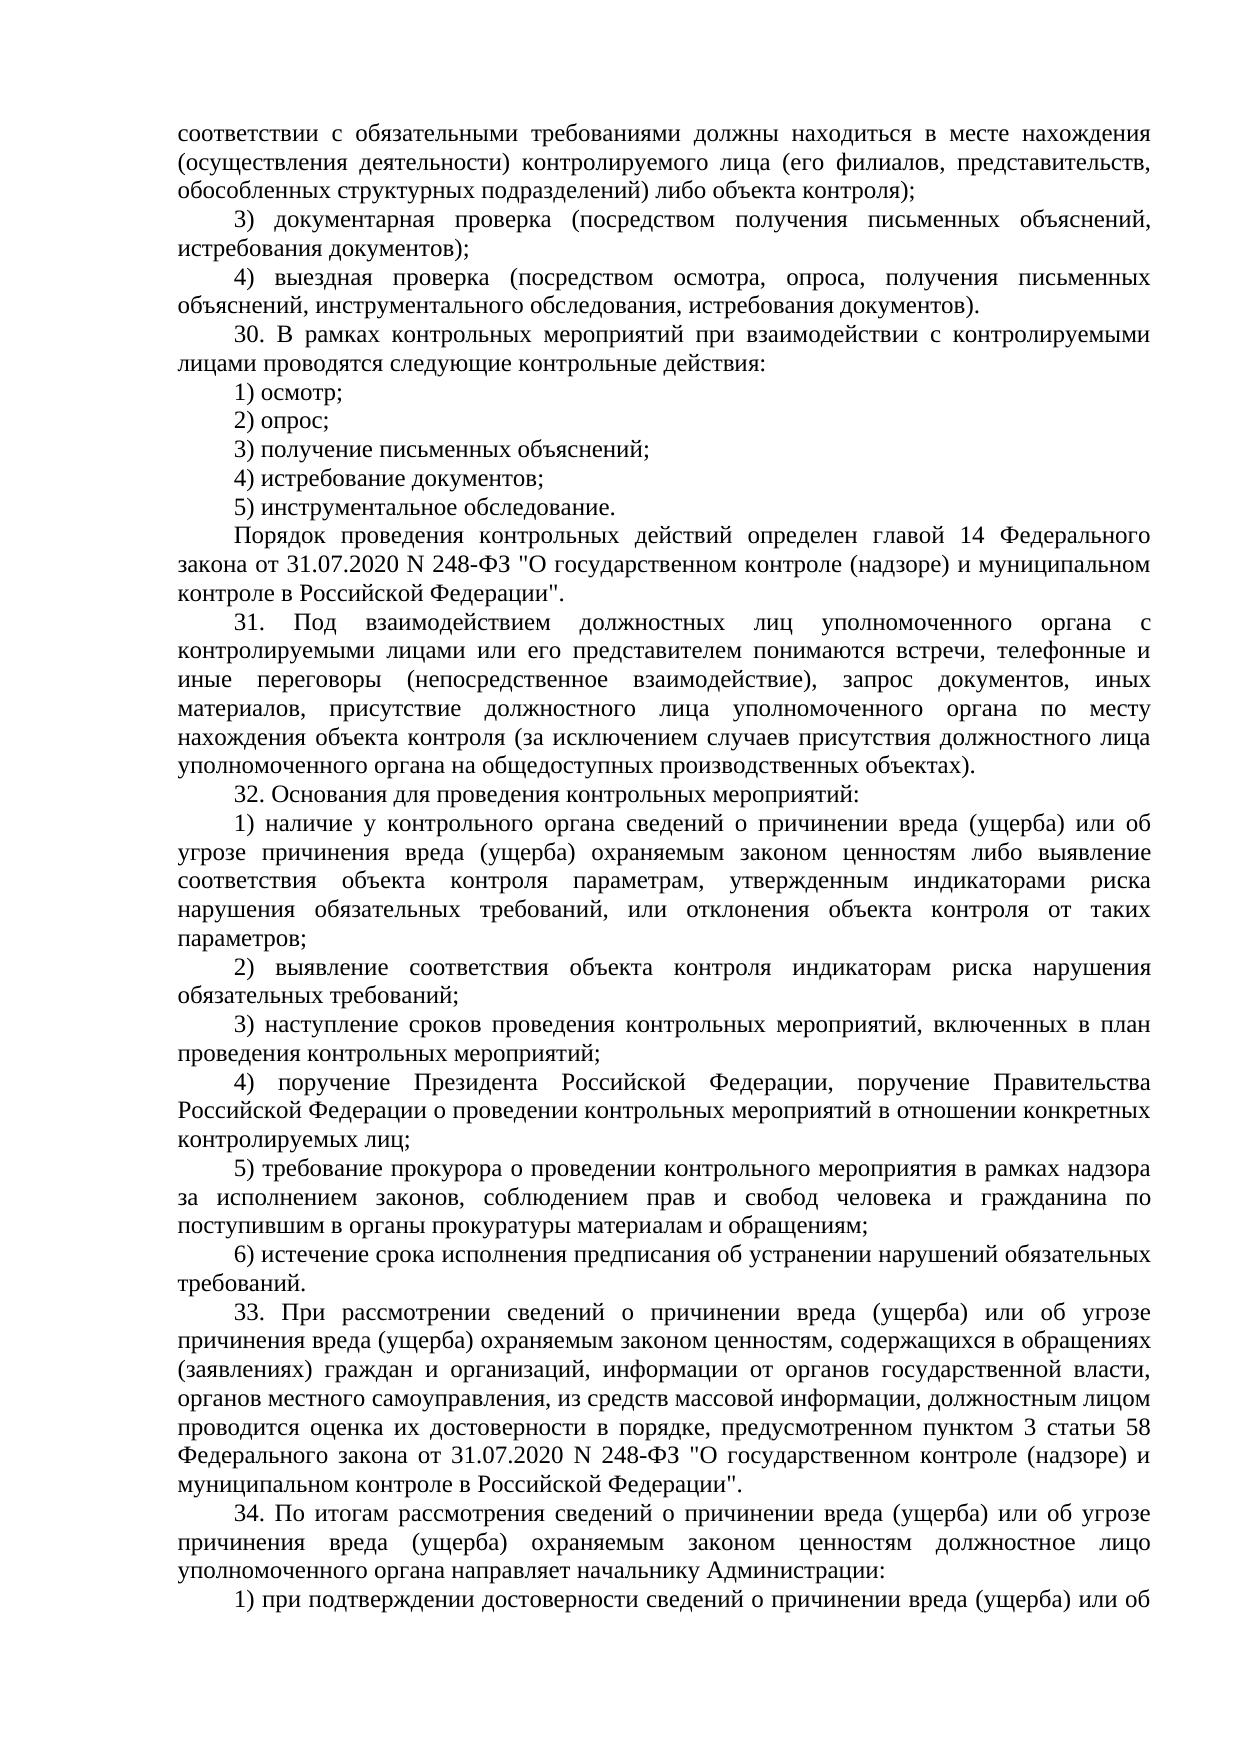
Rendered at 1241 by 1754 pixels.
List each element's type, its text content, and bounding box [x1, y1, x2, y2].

text 2) опрос; [177, 406, 1152, 434]
text Порядок проведения контрольных действий определен главой 14 Федерального закона от 31.07.2020 N 248-ФЗ "О государственном контроле (надзоре) и муниципальном контроле в Российской Федерации". [177, 521, 1152, 607]
text 1) осмотр; [177, 377, 1152, 406]
text 5) инструментальное обследование. [177, 492, 1152, 521]
text 4) истребование документов; [177, 463, 1152, 492]
text 1) при подтверждении достоверности сведений о причинении вреда (ущерба) или об [177, 1584, 1152, 1613]
text 3) документарная проверка (посредством получения письменных объяснений, истребования документов); [177, 204, 1152, 262]
text 6) истечение срока исполнения предписания об устранении нарушений обязательных требований. [177, 1239, 1152, 1297]
text 4) поручение Президента Российской Федерации, поручение Правительства Российской Федерации о проведении контрольных мероприятий в отношении конкретных контролируемых лиц; [177, 1067, 1152, 1153]
text 1) наличие у контрольного органа сведений о причинении вреда (ущерба) или об угрозе причинения вреда (ущерба) охраняемым законом ценностям либо выявление соответствия объекта контроля параметрам, утвержденным индикаторами риска нарушения обязательных требований, или отклонения объекта контроля от таких параметров; [177, 808, 1152, 952]
text 33. При рассмотрении сведений о причинении вреда (ущерба) или об угрозе причинения вреда (ущерба) охраняемым законом ценностям, содержащихся в обращениях (заявлениях) граждан и организаций, информации от органов государственной власти, органов местного самоуправления, из средств массовой информации, должностным лицом проводится оценка их достоверности в порядке, предусмотренном пунктом 3 статьи 58 Федерального закона от 31.07.2020 N 248-ФЗ "О государственном контроле (надзоре) и муниципальном контроле в Российской Федерации". [177, 1297, 1152, 1498]
text 3) получение письменных объяснений; [177, 434, 1152, 463]
text 32. Основания для проведения контрольных мероприятий: [177, 779, 1152, 808]
text 30. В рамках контрольных мероприятий при взаимодействии с контролируемыми лицами проводятся следующие контрольные действия: [177, 319, 1152, 377]
text соответствии с обязательными требованиями должны находиться в месте нахождения (осуществления деятельности) контролируемого лица (его филиалов, представительств, обособленных структурных подразделений) либо объекта контроля); [177, 118, 1152, 204]
text 2) выявление соответствия объекта контроля индикаторам риска нарушения обязательных требований; [177, 952, 1152, 1009]
text 5) требование прокурора о проведении контрольного мероприятия в рамках надзора за исполнением законов, соблюдением прав и свобод человека и гражданина по поступившим в органы прокуратуры материалам и обращениям; [177, 1153, 1152, 1239]
text 34. По итогам рассмотрения сведений о причинении вреда (ущерба) или об угрозе причинения вреда (ущерба) охраняемым законом ценностям должностное лицо уполномоченного органа направляет начальнику Администрации: [177, 1498, 1152, 1584]
text 3) наступление сроков проведения контрольных мероприятий, включенных в план проведения контрольных мероприятий; [177, 1009, 1152, 1067]
text 31. Под взаимодействием должностных лиц уполномоченного органа с контролируемыми лицами или его представителем понимаются встречи, телефонные и иные переговоры (непосредственное взаимодействие), запрос документов, иных материалов, присутствие должностного лица уполномоченного органа по месту нахождения объекта контроля (за исключением случаев присутствия должностного лица уполномоченного органа на общедоступных производственных объектах). [177, 607, 1152, 779]
text 4) выездная проверка (посредством осмотра, опроса, получения письменных объяснений, инструментального обследования, истребования документов). [177, 262, 1152, 319]
